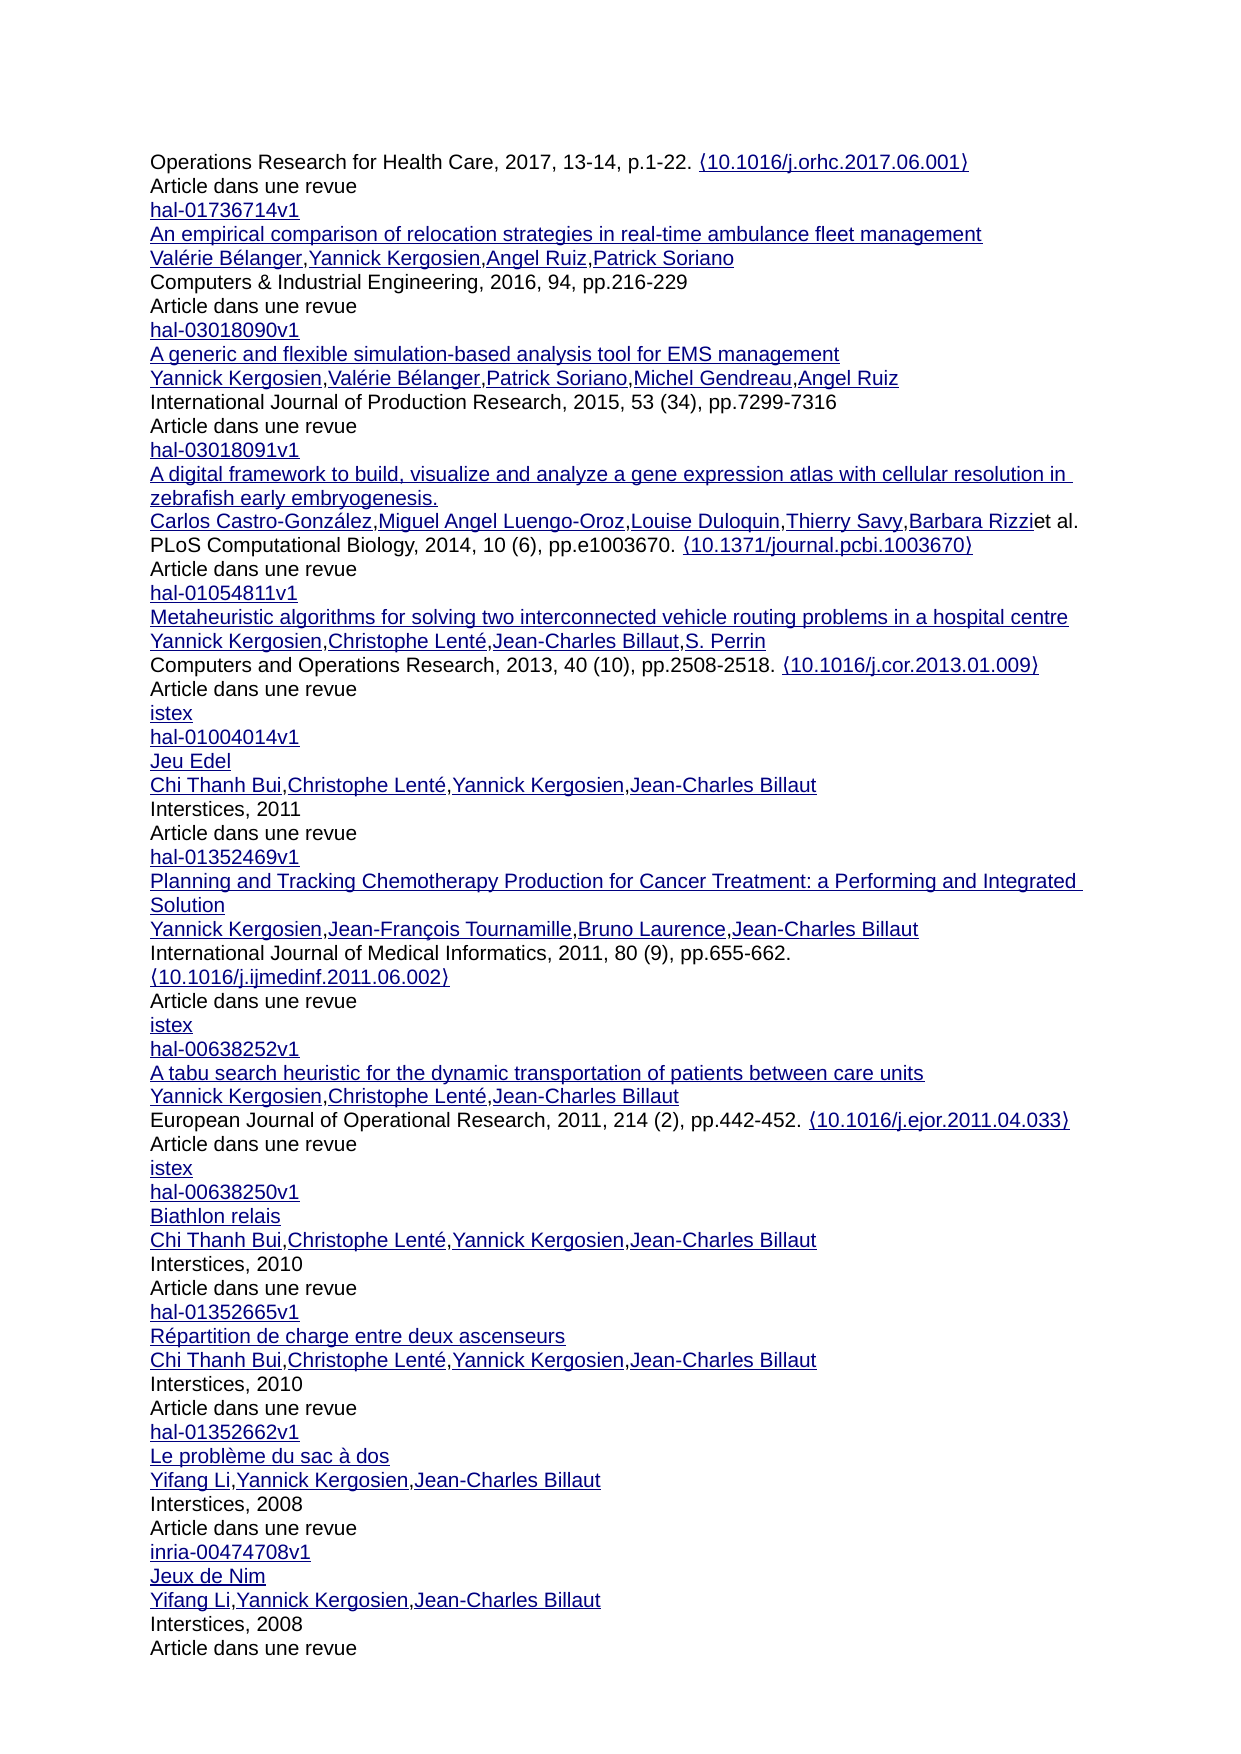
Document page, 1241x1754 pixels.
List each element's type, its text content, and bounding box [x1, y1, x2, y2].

table_cell A digital framework to build, visualize and analyze a gene expression atlas with cellular resolution in zebrafish early embryogenesis. Carlos Castro-González,Miguel Angel Luengo-Oroz,Louise Duloquin,Thierry Savy,Barbara Rizziet al. PLoS Computational Biology, 2014, 10 (6), pp.e1003670. ⟨10.1371/journal.pcbi.1003670⟩ Article dans une revue hal-01054811v1 [150, 461, 1090, 605]
table_cell Jeu Edel Chi Thanh Bui,Christophe Lenté,Yannick Kergosien,Jean-Charles Billaut Interstices, 2011 Article dans une revue hal-01352469v1 [150, 749, 1090, 869]
table_cell Jeux de Nim Yifang Li,Yannick Kergosien,Jean-Charles Billaut Interstices, 2008 Article dans une revue [150, 1564, 1090, 1659]
table_cell Operations Research for Health Care, 2017, 13-14, p.1-22. ⟨10.1016/j.orhc.2017.06.001⟩ Article dans une revue hal-01736714v1 [150, 150, 1090, 222]
table_cell Planning and Tracking Chemotherapy Production for Cancer Treatment: a Performing and Integrated Solution Yannick Kergosien,Jean-François Tournamille,Bruno Laurence,Jean-Charles Billaut International Journal of Medical Informatics, 2011, 80 (9), pp.655-662. ⟨10.1016/j.ijmedinf.2011.06.002⟩ Article dans une revue istex hal-00638252v1 [150, 869, 1090, 1060]
table_cell Biathlon relais Chi Thanh Bui,Christophe Lenté,Yannick Kergosien,Jean-Charles Billaut Interstices, 2010 Article dans une revue hal-01352665v1 [150, 1204, 1090, 1324]
table_cell Répartition de charge entre deux ascenseurs Chi Thanh Bui,Christophe Lenté,Yannick Kergosien,Jean-Charles Billaut Interstices, 2010 Article dans une revue hal-01352662v1 [150, 1324, 1090, 1444]
table_cell Le problème du sac à dos Yifang Li,Yannick Kergosien,Jean-Charles Billaut Interstices, 2008 Article dans une revue inria-00474708v1 [150, 1444, 1090, 1563]
table_cell An empirical comparison of relocation strategies in real-time ambulance fleet management Valérie Bélanger,Yannick Kergosien,Angel Ruiz,Patrick Soriano Computers & Industrial Engineering, 2016, 94, pp.216-229 Article dans une revue hal-03018090v1 [150, 222, 1090, 342]
table_cell A generic and flexible simulation-based analysis tool for EMS management Yannick Kergosien,Valérie Bélanger,Patrick Soriano,Michel Gendreau,Angel Ruiz International Journal of Production Research, 2015, 53 (34), pp.7299-7316 Article dans une revue hal-03018091v1 [150, 342, 1090, 461]
table_cell Metaheuristic algorithms for solving two interconnected vehicle routing problems in a hospital centre Yannick Kergosien,Christophe Lenté,Jean-Charles Billaut,S. Perrin Computers and Operations Research, 2013, 40 (10), pp.2508-2518. ⟨10.1016/j.cor.2013.01.009⟩ Article dans une revue istex hal-01004014v1 [150, 605, 1090, 749]
table_cell A tabu search heuristic for the dynamic transportation of patients between care units Yannick Kergosien,Christophe Lenté,Jean-Charles Billaut European Journal of Operational Research, 2011, 214 (2), pp.442-452. ⟨10.1016/j.ejor.2011.04.033⟩ Article dans une revue istex hal-00638250v1 [150, 1060, 1090, 1204]
